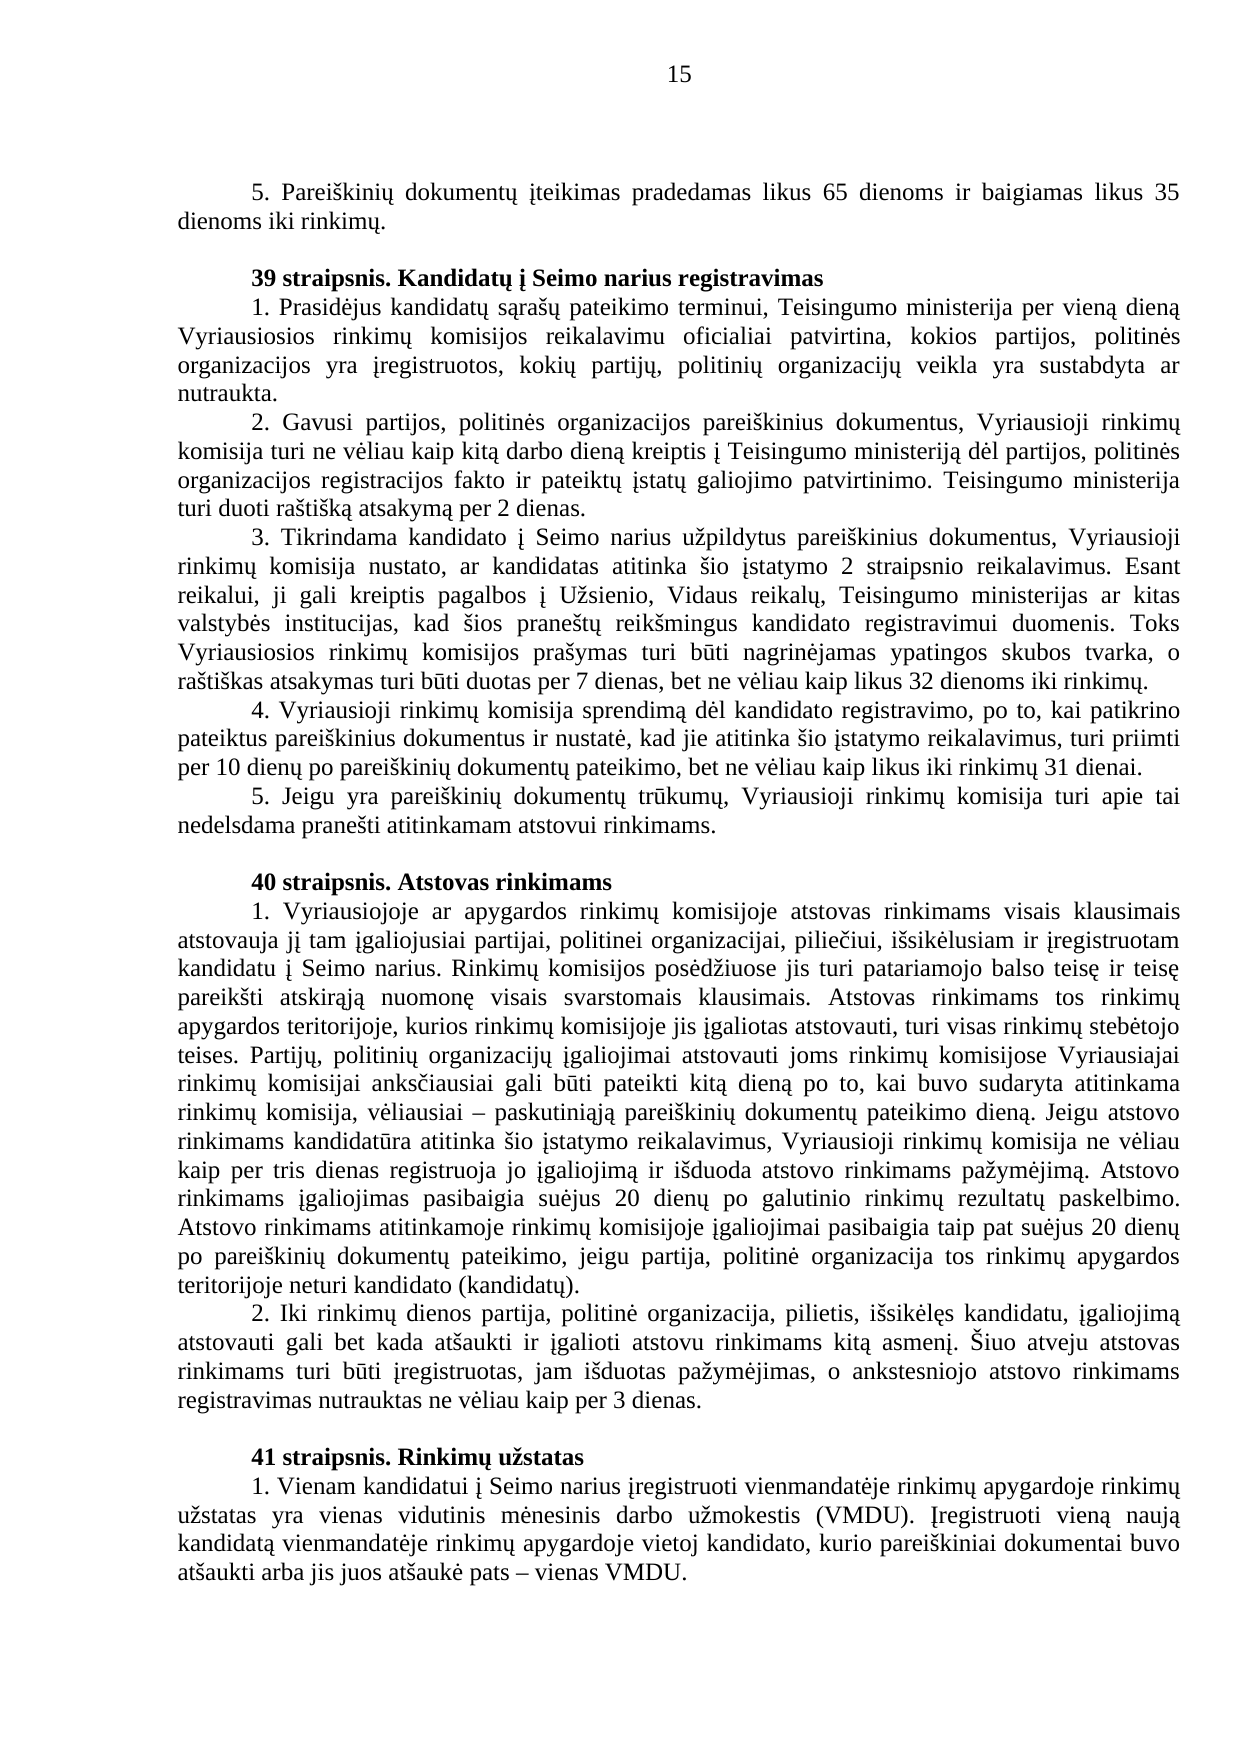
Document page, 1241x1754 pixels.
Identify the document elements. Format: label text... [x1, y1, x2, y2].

text 5. Pareiškinių dokumentų įteikimas pradedamas likus 65 dienoms ir baigiamas likus 35 dienoms iki rinkimų. [177, 177, 1181, 235]
text 40 straipsnis. Atstovas rinkimams [177, 867, 1181, 896]
text 39 straipsnis. Kandidatų į Seimo narius registravimas [177, 263, 1181, 292]
text 41 straipsnis. Rinkimų užstatas [177, 1442, 1181, 1471]
text 1. Prasidėjus kandidatų sąrašų pateikimo terminui, Teisingumo ministerija per vieną dieną Vyriausiosios rinkimų komisijos reikalavimu oficialiai patvirtina, kokios partijos, politinės organizacijos yra įregistruotos, kokių partijų, politinių organizacijų veikla yra sustabdyta ar nutraukta. [177, 292, 1181, 407]
text 5. Jeigu yra pareiškinių dokumentų trūkumų, Vyriausioji rinkimų komisija turi apie tai nedelsdama pranešti atitinkamam atstovui rinkimams. [177, 781, 1181, 838]
text 4. Vyriausioji rinkimų komisija sprendimą dėl kandidato registravimo, po to, kai patikrino pateiktus pareiškinius dokumentus ir nustatė, kad jie atitinka šio įstatymo reikalavimus, turi priimti per 10 dienų po pareiškinių dokumentų pateikimo, bet ne vėliau kaip likus iki rinkimų 31 dienai. [177, 695, 1181, 781]
text 1. Vyriausiojoje ar apygardos rinkimų komisijoje atstovas rinkimams visais klausimais atstovauja jį tam įgaliojusiai partijai, politinei organizacijai, piliečiui, išsikėlusiam ir įregistruotam kandidatu į Seimo narius. Rinkimų komisijos posėdžiuose jis turi patariamojo balso teisę ir teisę pareikšti atskirąją nuomonę visais svarstomais klausimais. Atstovas rinkimams tos rinkimų apygardos teritorijoje, kurios rinkimų komisijoje jis įgaliotas atstovauti, turi visas rinkimų stebėtojo teises. Partijų, politinių organizacijų įgaliojimai atstovauti joms rinkimų komisijose Vyriausiajai rinkimų komisijai anksčiausiai gali būti pateikti kitą dieną po to, kai buvo sudaryta atitinkama rinkimų komisija, vėliausiai – paskutiniąją pareiškinių dokumentų pateikimo dieną. Jeigu atstovo rinkimams kandidatūra atitinka šio įstatymo reikalavimus, Vyriausioji rinkimų komisija ne vėliau kaip per tris dienas registruoja jo įgaliojimą ir išduoda atstovo rinkimams pažymėjimą. Atstovo rinkimams įgaliojimas pasibaigia suėjus 20 dienų po galutinio rinkimų rezultatų paskelbimo. Atstovo rinkimams atitinkamoje rinkimų komisijoje įgaliojimai pasibaigia taip pat suėjus 20 dienų po pareiškinių dokumentų pateikimo, jeigu partija, politinė organizacija tos rinkimų apygardos teritorijoje neturi kandidato (kandidatų). [177, 896, 1181, 1298]
text 1. Vienam kandidatui į Seimo narius įregistruoti vienmandatėje rinkimų apygardoje rinkimų užstatas yra vienas vidutinis mėnesinis darbo užmokestis (VMDU). Įregistruoti vieną naują kandidatą vienmandatėje rinkimų apygardoje vietoj kandidato, kurio pareiškiniai dokumentai buvo atšaukti arba jis juos atšaukė pats – vienas VMDU. [177, 1471, 1181, 1586]
text 2. Iki rinkimų dienos partija, politinė organizacija, pilietis, išsikėlęs kandidatu, įgaliojimą atstovauti gali bet kada atšaukti ir įgalioti atstovu rinkimams kitą asmenį. Šiuo atveju atstovas rinkimams turi būti įregistruotas, jam išduotas pažymėjimas, o ankstesniojo atstovo rinkimams registravimas nutrauktas ne vėliau kaip per 3 dienas. [177, 1298, 1181, 1413]
text 2. Gavusi partijos, politinės organizacijos pareiškinius dokumentus, Vyriausioji rinkimų komisija turi ne vėliau kaip kitą darbo dieną kreiptis į Teisingumo ministeriją dėl partijos, politinės organizacijos registracijos fakto ir pateiktų įstatų galiojimo patvirtinimo. Teisingumo ministerija turi duoti raštišką atsakymą per 2 dienas. [177, 407, 1181, 522]
text 3. Tikrindama kandidato į Seimo narius užpildytus pareiškinius dokumentus, Vyriausioji rinkimų komisija nustato, ar kandidatas atitinka šio įstatymo 2 straipsnio reikalavimus. Esant reikalui, ji gali kreiptis pagalbos į Užsienio, Vidaus reikalų, Teisingumo ministerijas ar kitas valstybės institucijas, kad šios praneštų reikšmingus kandidato registravimui duomenis. Toks Vyriausiosios rinkimų komisijos prašymas turi būti nagrinėjamas ypatingos skubos tvarka, o raštiškas atsakymas turi būti duotas per 7 dienas, bet ne vėliau kaip likus 32 dienoms iki rinkimų. [177, 522, 1181, 695]
